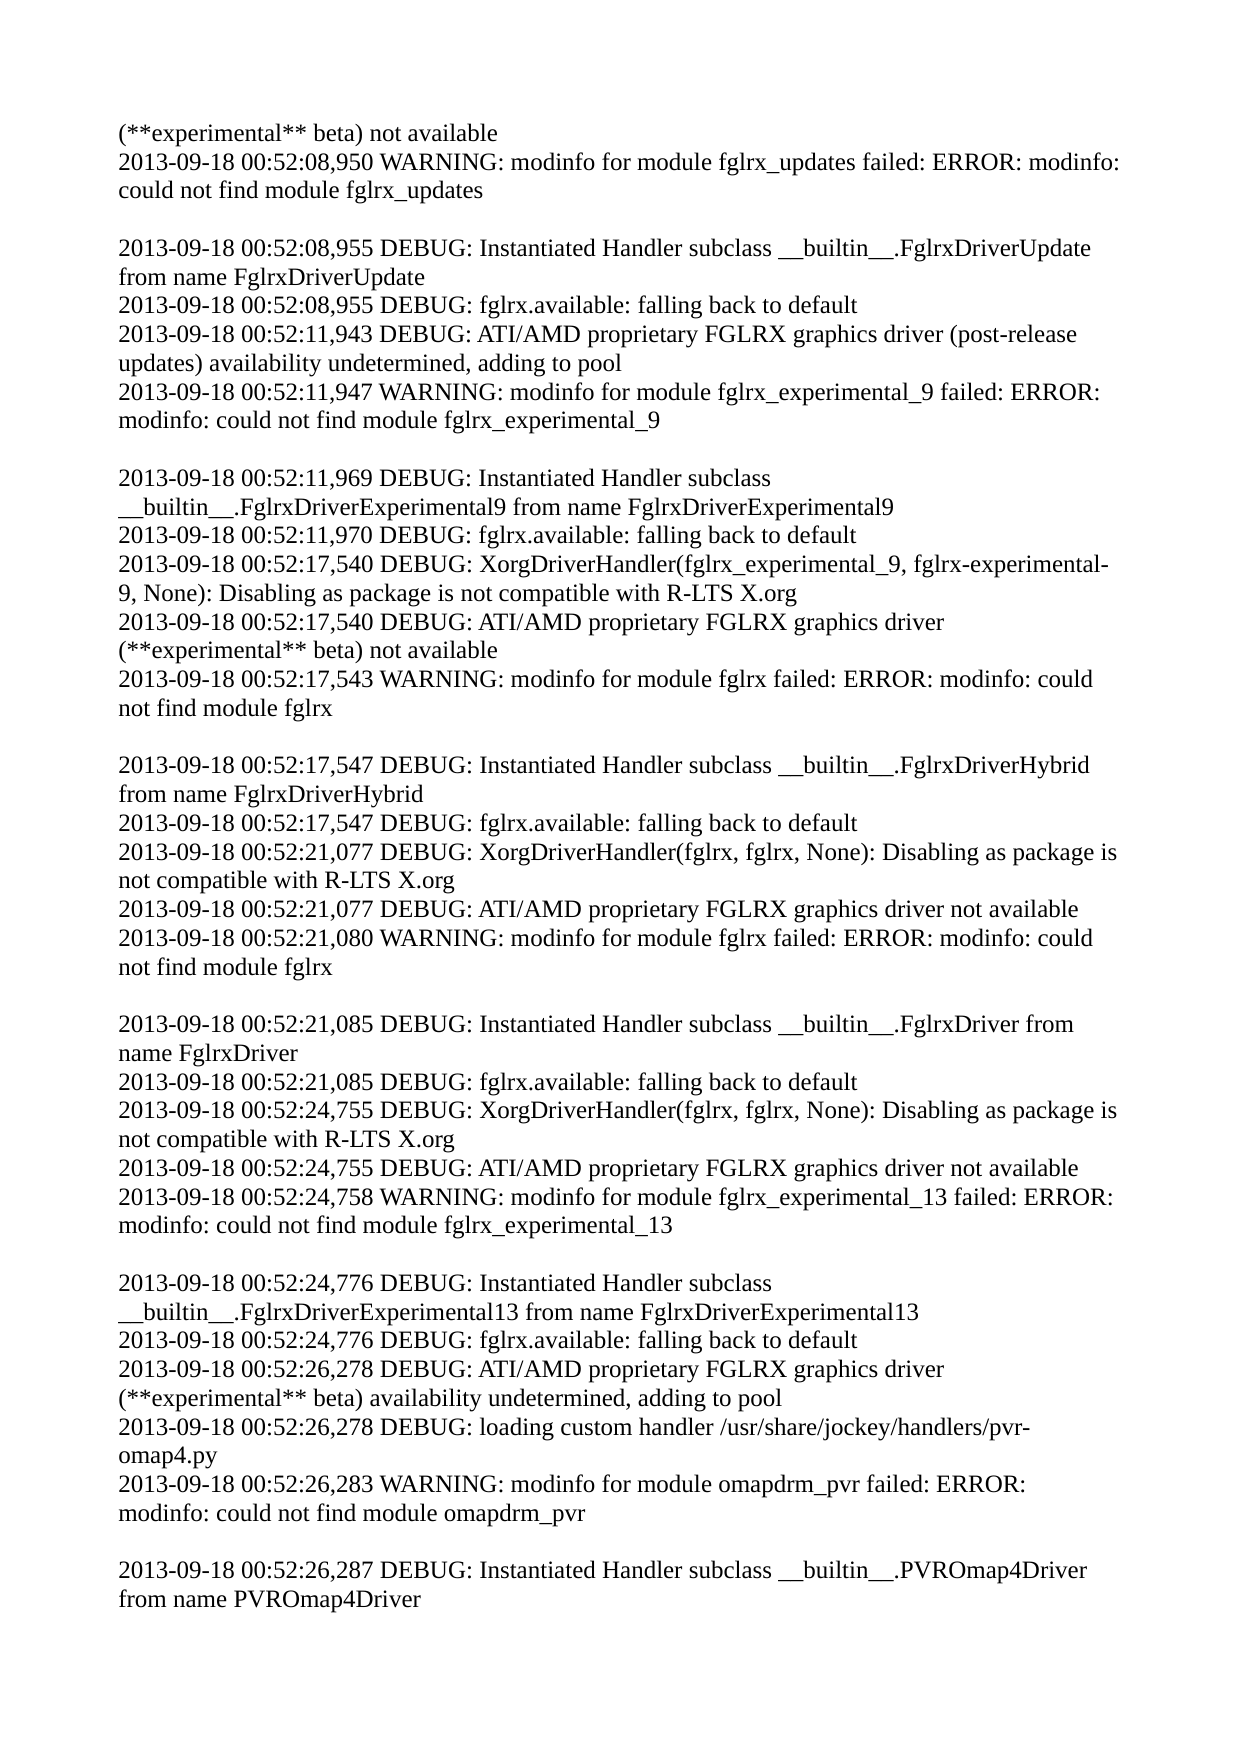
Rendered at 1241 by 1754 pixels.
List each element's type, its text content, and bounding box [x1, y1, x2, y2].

text 2013-09-18 00:52:24,755 DEBUG: ATI/AMD proprietary FGLRX graphics driver not available [118, 1153, 1122, 1182]
text 2013-09-18 00:52:21,080 WARNING: modinfo for module fglrx failed: ERROR: modinfo: could not find module fglrx [118, 923, 1122, 981]
text 2013-09-18 00:52:08,955 DEBUG: fglrx.available: falling back to default [118, 291, 1122, 319]
text 2013-09-18 00:52:08,950 WARNING: modinfo for module fglrx_updates failed: ERROR: modinfo: could not find module fglrx_updates [118, 147, 1122, 204]
text 2013-09-18 00:52:21,085 DEBUG: fglrx.available: falling back to default [118, 1067, 1122, 1096]
text 2013-09-18 00:52:21,077 DEBUG: XorgDriverHandler(fglrx, fglrx, None): Disabling as package is not compatible with R-LTS X.org [118, 837, 1122, 894]
text 2013-09-18 00:52:24,758 WARNING: modinfo for module fglrx_experimental_13 failed: ERROR: modinfo: could not find module fglrx_experimental_13 [118, 1182, 1122, 1239]
text 2013-09-18 00:52:17,540 DEBUG: ATI/AMD proprietary FGLRX graphics driver (**experimental** beta) not available [118, 607, 1122, 664]
text 2013-09-18 00:52:11,970 DEBUG: fglrx.available: falling back to default [118, 521, 1122, 549]
text 2013-09-18 00:52:11,947 WARNING: modinfo for module fglrx_experimental_9 failed: ERROR: modinfo: could not find module fglrx_experimental_9 [118, 377, 1122, 434]
text 2013-09-18 00:52:08,955 DEBUG: Instantiated Handler subclass __builtin__.FglrxDriverUpdate from name FglrxDriverUpdate [118, 233, 1122, 291]
text 2013-09-18 00:52:26,278 DEBUG: loading custom handler /usr/share/jockey/handlers/pvr-omap4.py [118, 1412, 1122, 1469]
text 2013-09-18 00:52:24,776 DEBUG: fglrx.available: falling back to default [118, 1326, 1122, 1354]
text 2013-09-18 00:52:21,077 DEBUG: ATI/AMD proprietary FGLRX graphics driver not available [118, 894, 1122, 923]
text 2013-09-18 00:52:17,547 DEBUG: fglrx.available: falling back to default [118, 808, 1122, 837]
text (**experimental** beta) not available [118, 118, 1122, 147]
text 2013-09-18 00:52:11,943 DEBUG: ATI/AMD proprietary FGLRX graphics driver (post-release updates) availability undetermined, adding to pool [118, 319, 1122, 377]
text 2013-09-18 00:52:21,085 DEBUG: Instantiated Handler subclass __builtin__.FglrxDriver from name FglrxDriver [118, 1009, 1122, 1067]
text 2013-09-18 00:52:11,969 DEBUG: Instantiated Handler subclass __builtin__.FglrxDriverExperimental9 from name FglrxDriverExperimental9 [118, 463, 1122, 521]
text 2013-09-18 00:52:24,776 DEBUG: Instantiated Handler subclass __builtin__.FglrxDriverExperimental13 from name FglrxDriverExperimental13 [118, 1268, 1122, 1326]
text 2013-09-18 00:52:26,278 DEBUG: ATI/AMD proprietary FGLRX graphics driver (**experimental** beta) availability undetermined, adding to pool [118, 1354, 1122, 1412]
text 2013-09-18 00:52:24,755 DEBUG: XorgDriverHandler(fglrx, fglrx, None): Disabling as package is not compatible with R-LTS X.org [118, 1096, 1122, 1153]
text 2013-09-18 00:52:26,283 WARNING: modinfo for module omapdrm_pvr failed: ERROR: modinfo: could not find module omapdrm_pvr [118, 1469, 1122, 1527]
text 2013-09-18 00:52:17,547 DEBUG: Instantiated Handler subclass __builtin__.FglrxDriverHybrid from name FglrxDriverHybrid [118, 751, 1122, 808]
text 2013-09-18 00:52:17,543 WARNING: modinfo for module fglrx failed: ERROR: modinfo: could not find module fglrx [118, 664, 1122, 722]
text 2013-09-18 00:52:26,287 DEBUG: Instantiated Handler subclass __builtin__.PVROmap4Driver from name PVROmap4Driver [118, 1556, 1122, 1613]
text 2013-09-18 00:52:17,540 DEBUG: XorgDriverHandler(fglrx_experimental_9, fglrx-experimental-9, None): Disabling as package is not compatible with R-LTS X.org [118, 549, 1122, 607]
